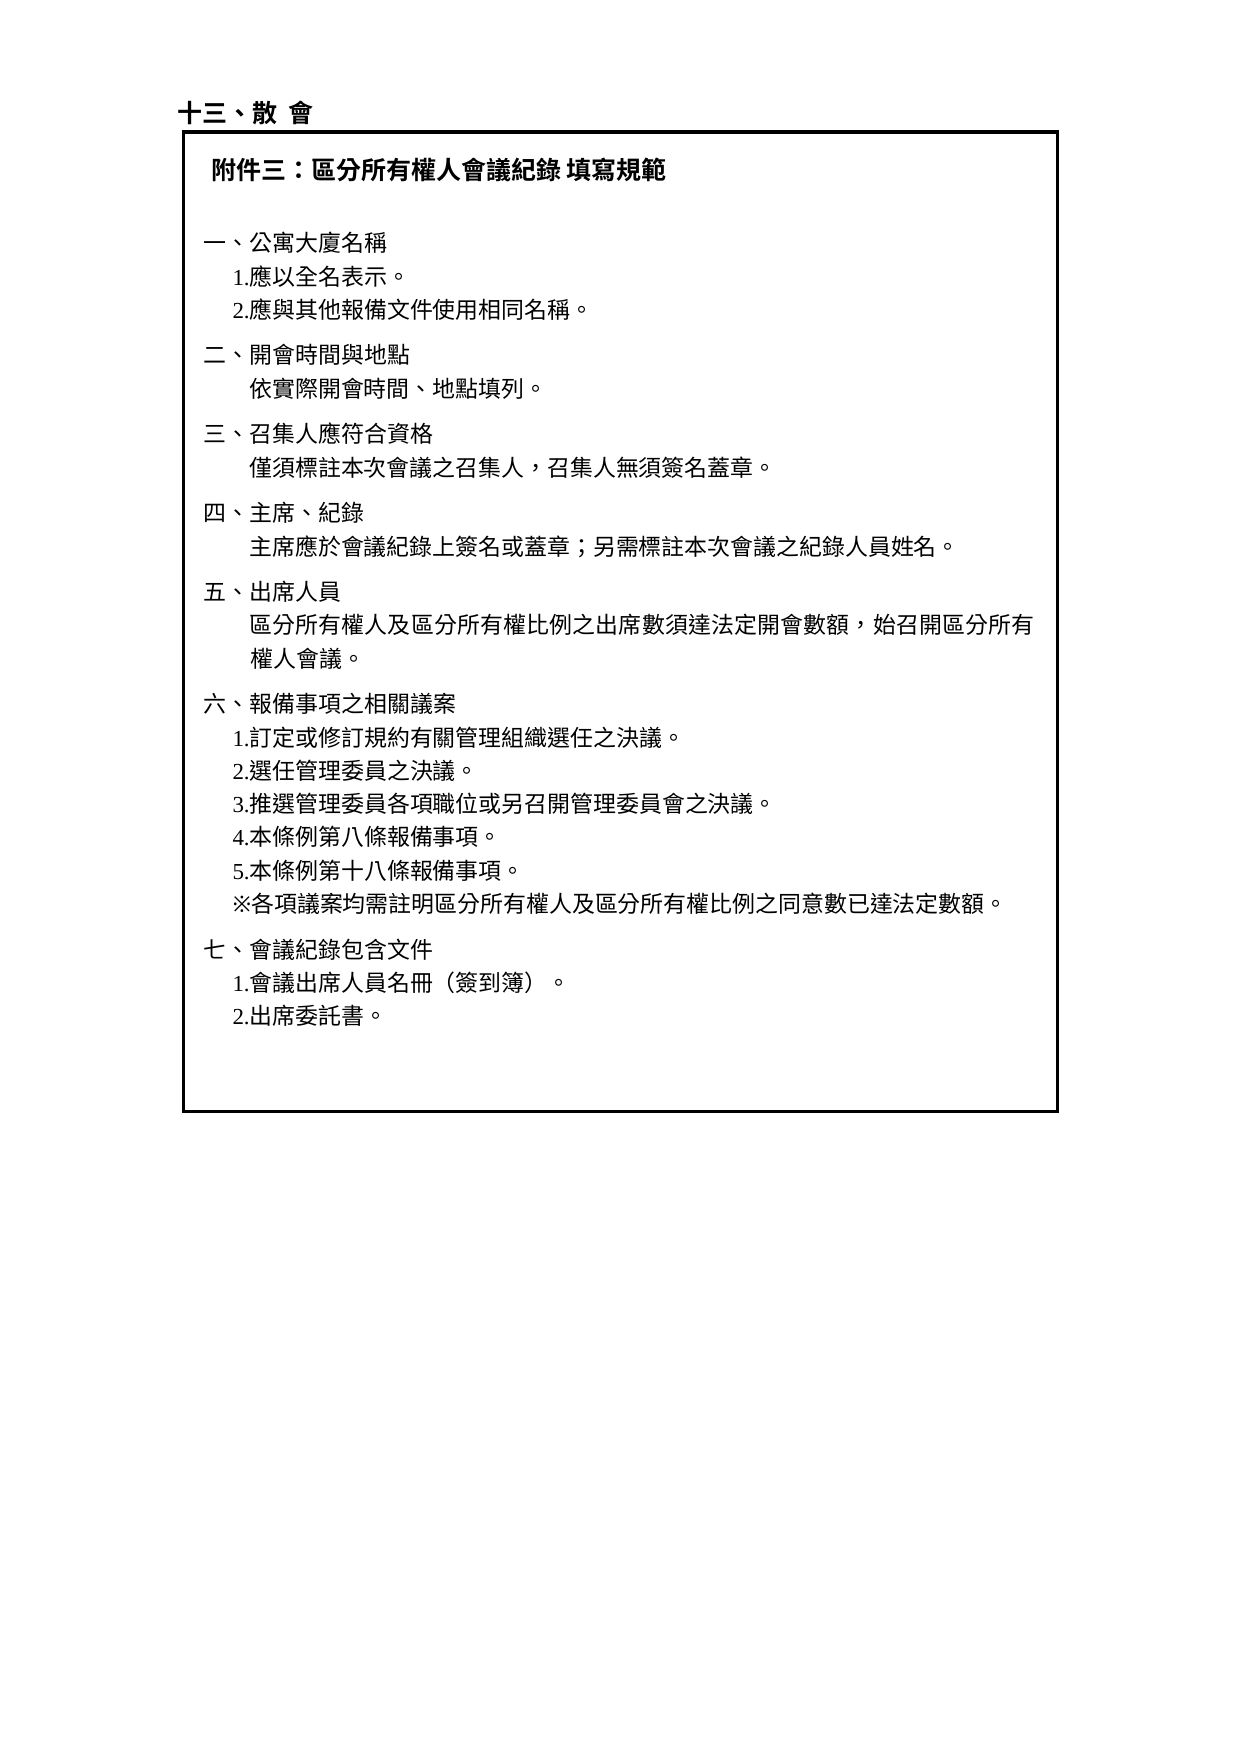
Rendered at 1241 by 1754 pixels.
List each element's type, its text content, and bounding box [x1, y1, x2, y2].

table_header 附件三：區分所有權人會議紀錄 填寫規範 一、公寓大廈名稱 1.應以全名表示。 2.應與其他報備文件使用相同名稱。 二、開會時間與地點 依實際開會時間、地點填列。 三、召集人應符合資格 僅須標註本次會議之召集人，召集人無須簽名蓋章。 四、主席、紀錄 主席應於會議紀錄上簽名或蓋章；另需標註本次會議之紀錄人員姓名。 五、出席人員 區分所有權人及區分所有權比例之出席數須達法定開會數額，始召開區分所有權人會議。 六、報備事項之相關議案 1.訂定或修訂規約有關管理組織選任之決議。 2.選任管理委員之決議。 3.推選管理委員各項職位或另召開管理委員會之決議。 4.本條例第八條報備事項。 5.本條例第十八條報備事項。 ※各項議案均需註明區分所有權人及區分所有權比例之同意數已達法定數額。 七、會議紀錄包含文件 1.會議出席人員名冊（簽到簿）。 2.出席委託書。 [185, 134, 1056, 1110]
text 十三、散 會 [177, 89, 1063, 130]
